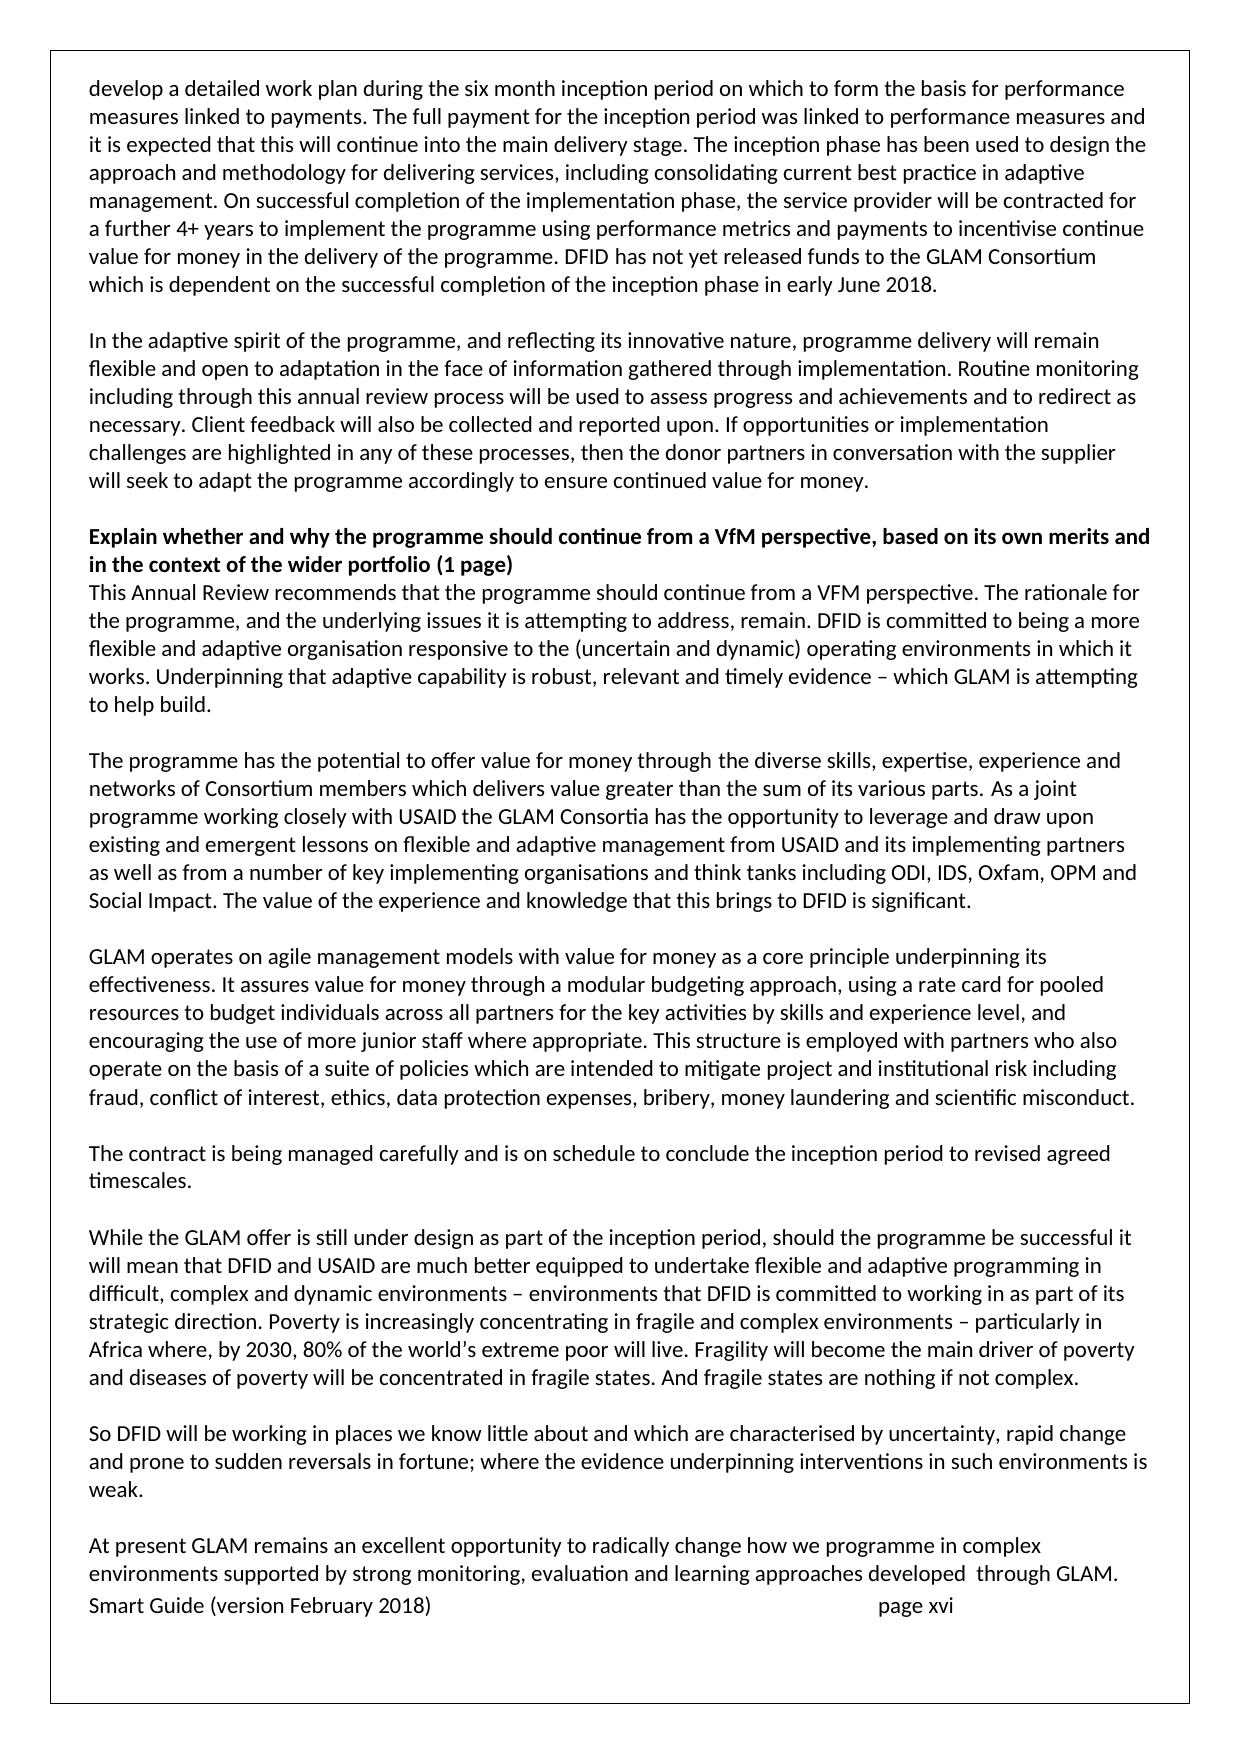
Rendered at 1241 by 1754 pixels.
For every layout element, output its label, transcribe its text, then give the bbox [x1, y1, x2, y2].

text This Annual Review recommends that the programme should continue from a VFM perspective. The rationale for the programme, and the underlying issues it is attempting to address, remain. DFID is committed to being a more flexible and adaptive organisation responsive to the (uncertain and dynamic) operating environments in which it works. Underpinning that adaptive capability is robust, relevant and timely evidence – which GLAM is attempting to help build. [89, 578, 1152, 718]
text While the GLAM offer is still under design as part of the inception period, should the programme be successful it will mean that DFID and USAID are much better equipped to undertake flexible and adaptive programming in difficult, complex and dynamic environments – environments that DFID is committed to working in as part of its strategic direction. Poverty is increasingly concentrating in fragile and complex environments – particularly in Africa where, by 2030, 80% of the world’s extreme poor will live. Fragility will become the main driver of poverty and diseases of poverty will be concentrated in fragile states. And fragile states are nothing if not complex. [89, 1223, 1152, 1391]
text So DFID will be working in places we know little about and which are characterised by uncertainty, rapid change and prone to sudden reversals in fortune; where the evidence underpinning interventions in such environments is weak. [89, 1419, 1152, 1503]
subtitle Explain whether and why the programme should continue from a VfM perspective, based on its own merits and in the context of the wider portfolio (1 page) [89, 522, 1152, 578]
text develop a detailed work plan during the six month inception period on which to form the basis for performance measures linked to payments. The full payment for the inception period was linked to performance measures and it is expected that this will continue into the main delivery stage. The inception phase has been used to design the approach and methodology for delivering services, including consolidating current best practice in adaptive management. On successful completion of the implementation phase, the service provider will be contracted for a further 4+ years to implement the programme using performance metrics and payments to incentivise continue value for money in the delivery of the programme. DFID has not yet released funds to the GLAM Consortium which is dependent on the successful completion of the inception phase in early June 2018. [89, 74, 1152, 298]
text The contract is being managed carefully and is on schedule to conclude the inception period to revised agreed timescales. [89, 1139, 1152, 1195]
text In the adaptive spirit of the programme, and reflecting its innovative nature, programme delivery will remain flexible and open to adaptation in the face of information gathered through implementation. Routine monitoring including through this annual review process will be used to assess progress and achievements and to redirect as necessary. Client feedback will also be collected and reported upon. If opportunities or implementation challenges are highlighted in any of these processes, then the donor partners in conversation with the supplier will seek to adapt the programme accordingly to ensure continued value for money. [89, 326, 1152, 494]
text GLAM operates on agile management models with value for money as a core principle underpinning its effectiveness. It assures value for money through a modular budgeting approach, using a rate card for pooled resources to budget individuals across all partners for the key activities by skills and experience level, and encouraging the use of more junior staff where appropriate. This structure is employed with partners who also operate on the basis of a suite of policies which are intended to mitigate project and institutional risk including fraud, conflict of interest, ethics, data protection expenses, bribery, money laundering and scientific misconduct. [89, 942, 1152, 1111]
text At present GLAM remains an excellent opportunity to radically change how we programme in complex environments supported by strong monitoring, evaluation and learning approaches developed through GLAM. [89, 1531, 1152, 1587]
text The programme has the potential to offer value for money through the diverse skills, expertise, experience and networks of Consortium members which delivers value greater than the sum of its various parts. As a joint programme working closely with USAID the GLAM Consortia has the opportunity to leverage and draw upon existing and emergent lessons on flexible and adaptive management from USAID and its implementing partners as well as from a number of key implementing organisations and think tanks including ODI, IDS, Oxfam, OPM and Social Impact. The value of the experience and knowledge that this brings to DFID is significant. [89, 746, 1152, 914]
